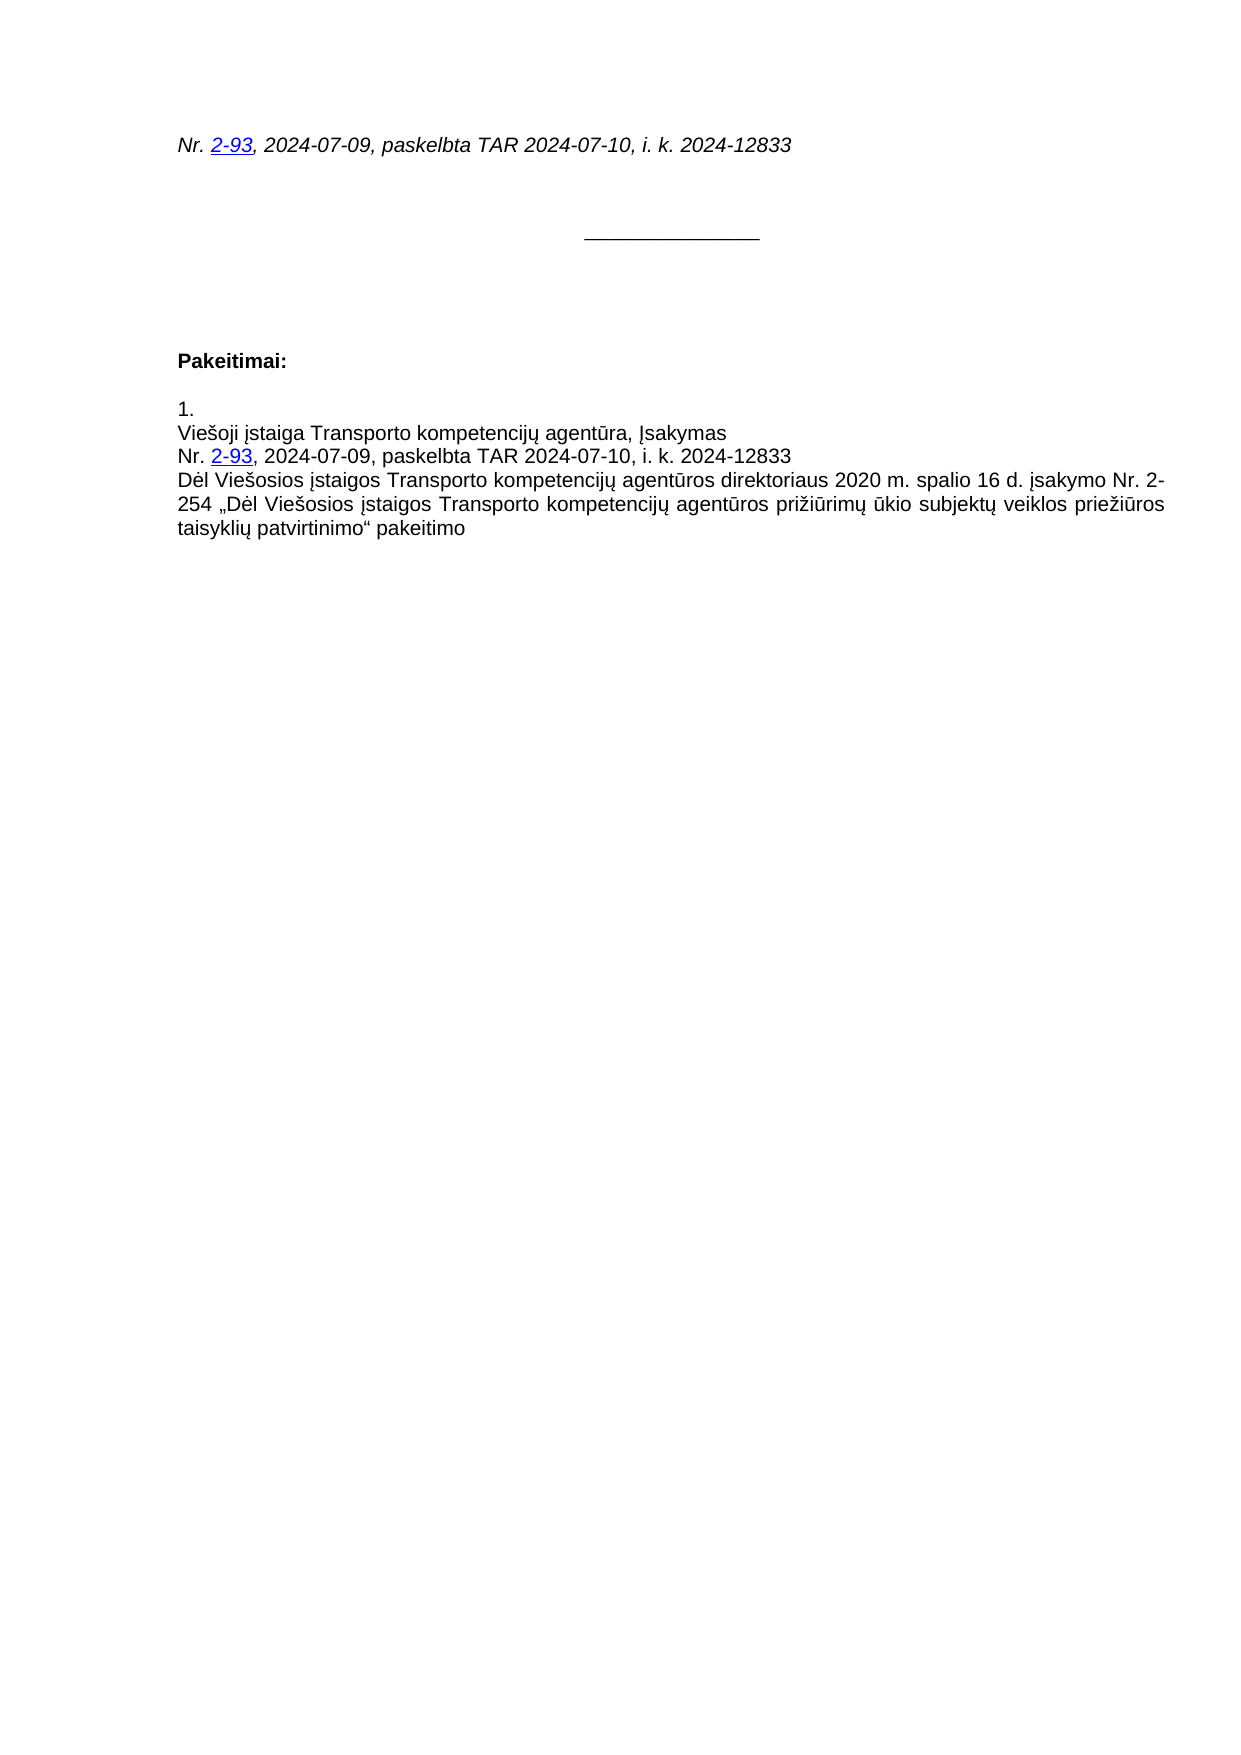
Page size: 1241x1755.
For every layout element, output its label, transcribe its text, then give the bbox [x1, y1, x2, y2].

text Dėl Viešosios įstaigos Transporto kompetencijų agentūros direktoriaus 2020 m. spalio 16 d. įsakymo Nr. 2-254 „Dėl Viešosios įstaigos Transporto kompetencijų agentūros prižiūrimų ūkio subjektų veiklos priežiūros taisyklių patvirtinimo“ pakeitimo [177, 468, 1166, 540]
text ______________ [177, 214, 1166, 243]
text 1. [177, 396, 1166, 420]
text Viešoji įstaiga Transporto kompetencijų agentūra, Įsakymas [177, 420, 1166, 444]
text Pakeitimai: [177, 348, 1166, 372]
text Nr. 2-93, 2024-07-09, paskelbta TAR 2024-07-10, i. k. 2024-12833 [177, 444, 1166, 468]
text Nr. 2-93, 2024-07-09, paskelbta TAR 2024-07-10, i. k. 2024-12833 [177, 133, 1166, 157]
